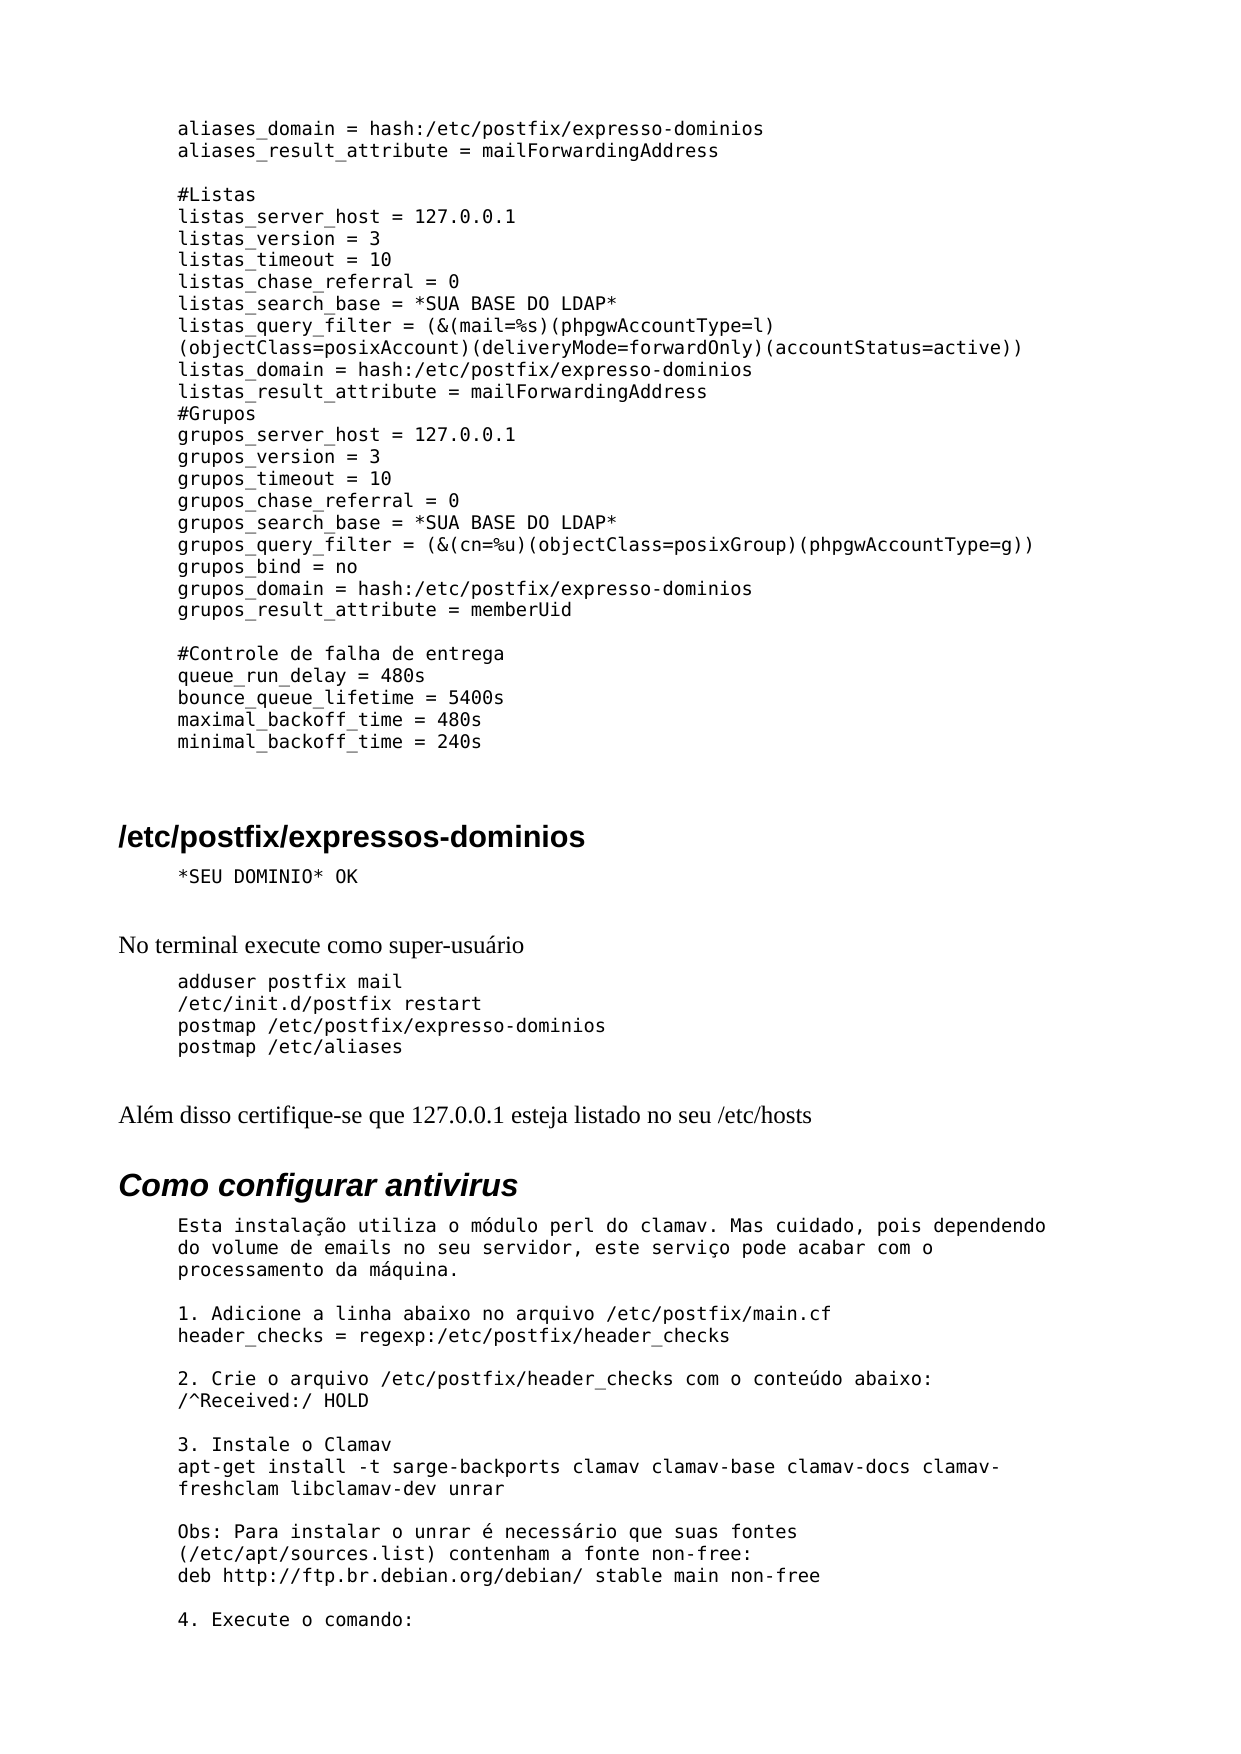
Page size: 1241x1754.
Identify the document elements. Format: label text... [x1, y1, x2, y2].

text aliases_domain = hash:/etc/postfix/expresso-dominios aliases_result_attribute = mailForwardingAddress #Listas listas_server_host = 127.0.0.1 listas_version = 3 listas_timeout = 10 listas_chase_referral = 0 listas_search_base = *SUA BASE DO LDAP* listas_query_filter = (&(mail=%s)(phpgwAccountType=l)(objectClass=posixAccount)(deliveryMode=forwardOnly)(accountStatus=active)) listas_domain = hash:/etc/postfix/expresso-dominios listas_result_attribute = mailForwardingAddress #Grupos grupos_server_host = 127.0.0.1 grupos_version = 3 grupos_timeout = 10 grupos_chase_referral = 0 grupos_search_base = *SUA BASE DO LDAP* grupos_query_filter = (&(cn=%u)(objectClass=posixGroup)(phpgwAccountType=g)) grupos_bind = no grupos_domain = hash:/etc/postfix/expresso-dominios grupos_result_attribute = memberUid #Controle de falha de entrega queue_run_delay = 480s bounce_queue_lifetime = 5400s maximal_backoff_time = 480s minimal_backoff_time = 240s [177, 118, 1063, 752]
text Esta instalação utiliza o módulo perl do clamav. Mas cuidado, pois dependendo do volume de emails no seu servidor, este serviço pode acabar com o processamento da máquina. 1. Adicione a linha abaixo no arquivo /etc/postfix/main.cf header_checks = regexp:/etc/postfix/header_checks 2. Crie o arquivo /etc/postfix/header_checks com o conteúdo abaixo: /^Received:/ HOLD 3. Instale o Clamav apt-get install -t sarge-backports clamav clamav-base clamav-docs clamav-freshclam libclamav-dev unrar Obs: Para instalar o unrar é necessário que suas fontes (/etc/apt/sources.list) contenham a fonte non-free: deb http://ftp.br.debian.org/debian/ stable main non-free 4. Execute o comando: [177, 1215, 1063, 1631]
text No terminal execute como super-usuário [118, 930, 1122, 958]
text *SEU DOMINIO* OK [177, 867, 1063, 888]
subtitle /etc/postfix/expressos-dominios [118, 819, 1122, 854]
subtitle Como configurar antivirus [118, 1166, 1122, 1203]
text adduser postfix mail /etc/init.d/postfix restart postmap /etc/postfix/expresso-dominios postmap /etc/aliases [177, 971, 1063, 1058]
text Além disso certifique-se que 127.0.0.1 esteja listado no seu /etc/hosts [118, 1100, 1122, 1128]
